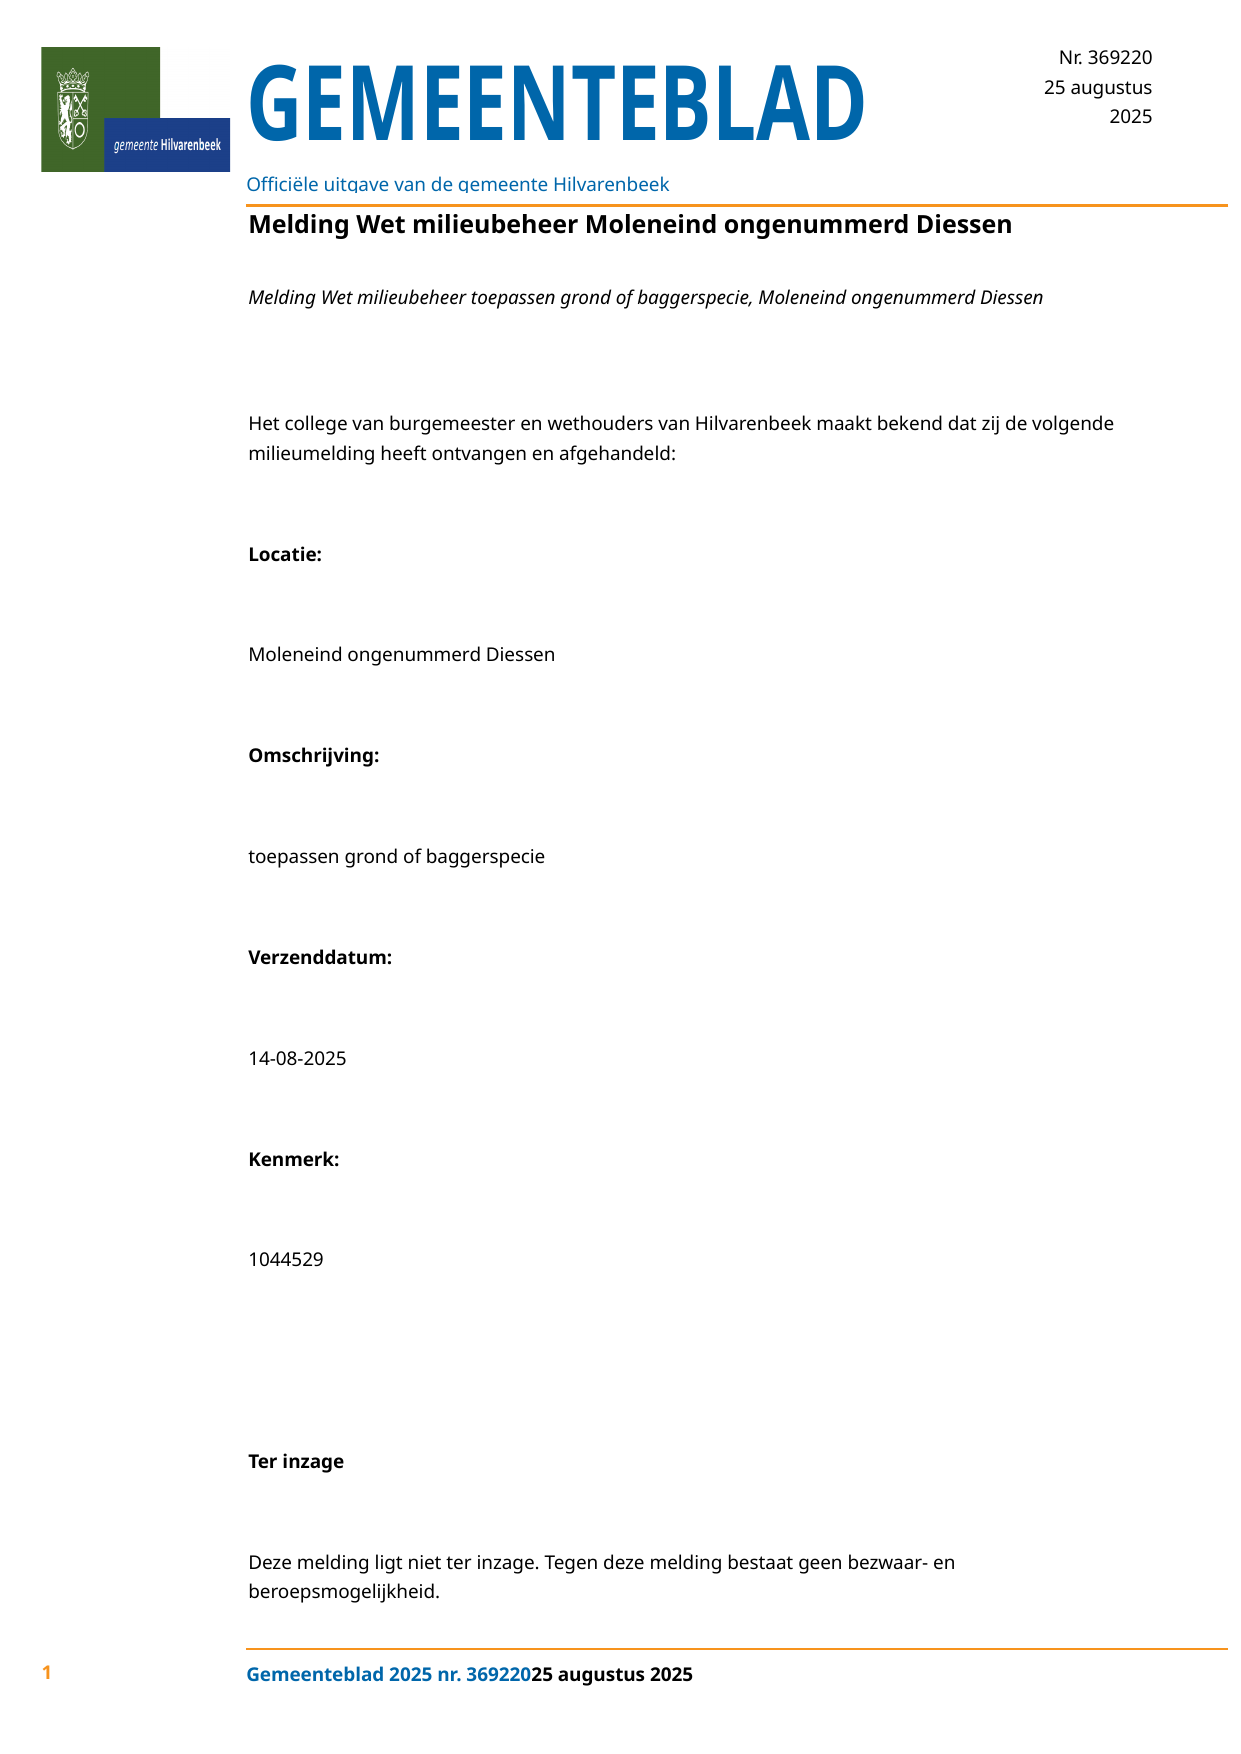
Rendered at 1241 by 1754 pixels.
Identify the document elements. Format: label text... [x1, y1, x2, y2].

text Omschrijving: [248, 742, 1152, 768]
text 14-08-2025 [248, 1045, 1152, 1071]
text Melding Wet milieubeheer Moleneind ongenummerd Diessen [248, 207, 1152, 241]
text Deze melding ligt niet ter inzage. Tegen deze melding bestaat geen bezwaar- en beroepsmogelijkheid. [248, 1549, 1152, 1604]
text Locatie: [248, 541, 1152, 567]
text toepassen grond of baggerspecie [248, 843, 1152, 869]
text Ter inzage [248, 1448, 1152, 1474]
text Het college van burgemeester en wethouders van Hilvarenbeek maakt bekend dat zij de volgende milieumelding heeft ontvangen en afgehandeld: [248, 410, 1152, 466]
text Kenmerk: [248, 1146, 1152, 1172]
text Moleneind ongenummerd Diessen [248, 642, 1152, 667]
text Melding Wet milieubeheer toepassen grond of baggerspecie, Moleneind ongenummerd Diessen [248, 284, 1152, 309]
text 1044529 [248, 1247, 1152, 1272]
text Verzenddatum: [248, 944, 1152, 970]
picture [41, 47, 231, 172]
